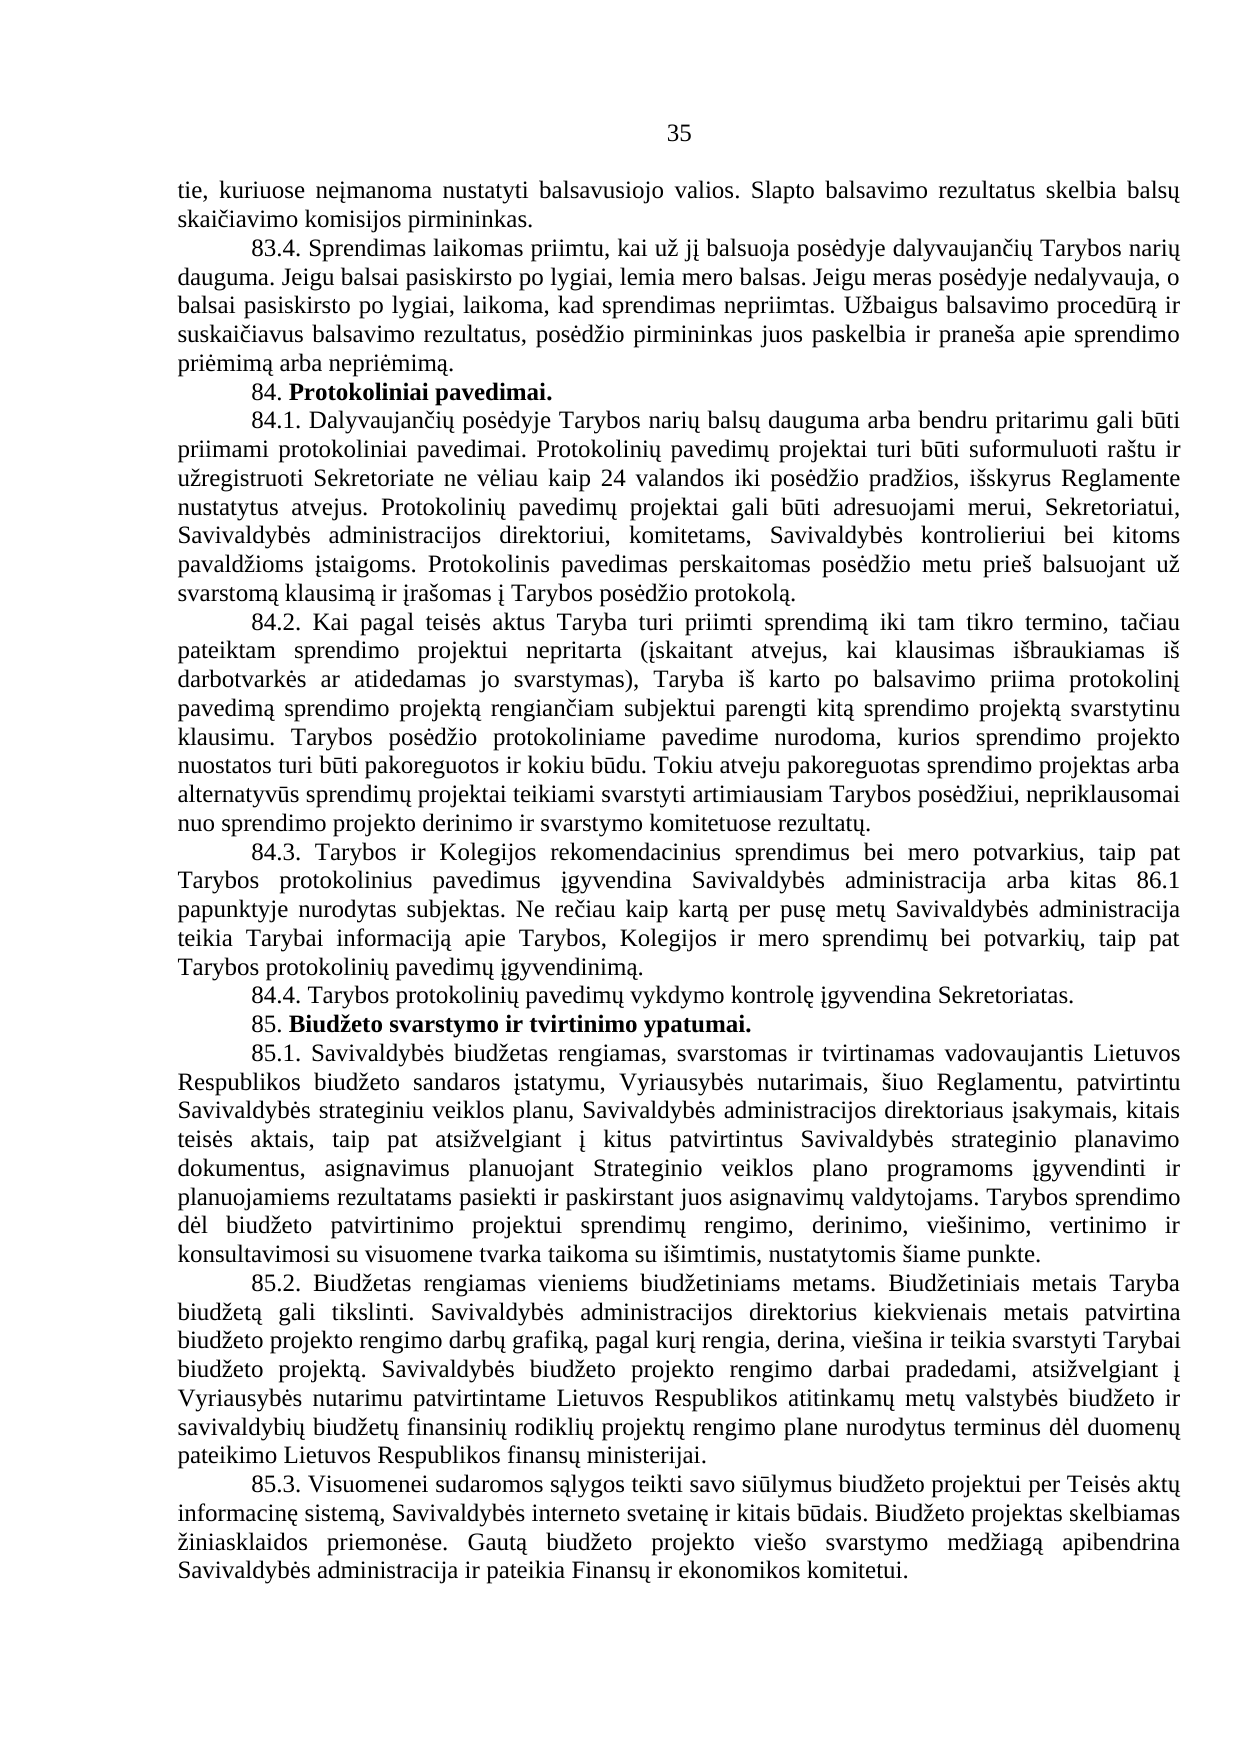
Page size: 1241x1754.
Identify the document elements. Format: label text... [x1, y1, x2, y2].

text 84.1. Dalyvaujančių posėdyje Tarybos narių balsų dauguma arba bendru pritarimu gali būti priimami protokoliniai pavedimai. Protokolinių pavedimų projektai turi būti suformuluoti raštu ir užregistruoti Sekretoriate ne vėliau kaip 24 valandos iki posėdžio pradžios, išskyrus Reglamente nustatytus atvejus. Protokolinių pavedimų projektai gali būti adresuojami merui, Sekretoriatui, Savivaldybės administracijos direktoriui, komitetams, Savivaldybės kontrolieriui bei kitoms pavaldžioms įstaigoms. Protokolinis pavedimas perskaitomas posėdžio metu prieš balsuojant už svarstomą klausimą ir įrašomas į Tarybos posėdžio protokolą. [177, 406, 1181, 607]
text 85.2. Biudžetas rengiamas vieniems biudžetiniams metams. Biudžetiniais metais Taryba biudžetą gali tikslinti. Savivaldybės administracijos direktorius kiekvienais metais patvirtina biudžeto projekto rengimo darbų grafiką, pagal kurį rengia, derina, viešina ir teikia svarstyti Tarybai biudžeto projektą. Savivaldybės biudžeto projekto rengimo darbai pradedami, atsižvelgiant į Vyriausybės nutarimu patvirtintame Lietuvos Respublikos atitinkamų metų valstybės biudžeto ir savivaldybių biudžetų finansinių rodiklių projektų rengimo plane nurodytus terminus dėl duomenų pateikimo Lietuvos Respublikos finansų ministerijai. [177, 1268, 1181, 1469]
text 84.3. Tarybos ir Kolegijos rekomendacinius sprendimus bei mero potvarkius, taip pat Tarybos protokolinius pavedimus įgyvendina Savivaldybės administracija arba kitas 86.1 papunktyje nurodytas subjektas. Ne rečiau kaip kartą per pusę metų Savivaldybės administracija teikia Tarybai informaciją apie Tarybos, Kolegijos ir mero sprendimų bei potvarkių, taip pat Tarybos protokolinių pavedimų įgyvendinimą. [177, 837, 1181, 981]
text 85.1. Savivaldybės biudžetas rengiamas, svarstomas ir tvirtinamas vadovaujantis Lietuvos Respublikos biudžeto sandaros įstatymu, Vyriausybės nutarimais, šiuo Reglamentu, patvirtintu Savivaldybės strateginiu veiklos planu, Savivaldybės administracijos direktoriaus įsakymais, kitais teisės aktais, taip pat atsižvelgiant į kitus patvirtintus Savivaldybės strateginio planavimo dokumentus, asignavimus planuojant Strateginio veiklos plano programoms įgyvendinti ir planuojamiems rezultatams pasiekti ir paskirstant juos asignavimų valdytojams. Tarybos sprendimo dėl biudžeto patvirtinimo projektui sprendimų rengimo, derinimo, viešinimo, vertinimo ir konsultavimosi su visuomene tvarka taikoma su išimtimis, nustatytomis šiame punkte. [177, 1038, 1181, 1268]
text 84.2. Kai pagal teisės aktus Taryba turi priimti sprendimą iki tam tikro termino, tačiau pateiktam sprendimo projektui nepritarta (įskaitant atvejus, kai klausimas išbraukiamas iš darbotvarkės ar atidedamas jo svarstymas), Taryba iš karto po balsavimo priima protokolinį pavedimą sprendimo projektą rengiančiam subjektui parengti kitą sprendimo projektą svarstytinu klausimu. Tarybos posėdžio protokoliniame pavedime nurodoma, kurios sprendimo projekto nuostatos turi būti pakoreguotos ir kokiu būdu. Tokiu atveju pakoreguotas sprendimo projektas arba alternatyvūs sprendimų projektai teikiami svarstyti artimiausiam Tarybos posėdžiui, nepriklausomai nuo sprendimo projekto derinimo ir svarstymo komitetuose rezultatų. [177, 607, 1181, 837]
text 85.3. Visuomenei sudaromos sąlygos teikti savo siūlymus biudžeto projektui per Teisės aktų informacinę sistemą, Savivaldybės interneto svetainę ir kitais būdais. Biudžeto projektas skelbiamas žiniasklaidos priemonėse. Gautą biudžeto projekto viešo svarstymo medžiagą apibendrina Savivaldybės administracija ir pateikia Finansų ir ekonomikos komitetui. [177, 1469, 1181, 1584]
text 83.4. Sprendimas laikomas priimtu, kai už jį balsuoja posėdyje dalyvaujančių Tarybos narių dauguma. Jeigu balsai pasiskirsto po lygiai, lemia mero balsas. Jeigu meras posėdyje nedalyvauja, o balsai pasiskirsto po lygiai, laikoma, kad sprendimas nepriimtas. Užbaigus balsavimo procedūrą ir suskaičiavus balsavimo rezultatus, posėdžio pirmininkas juos paskelbia ir praneša apie sprendimo priėmimą arba nepriėmimą. [177, 233, 1181, 377]
text tie, kuriuose neįmanoma nustatyti balsavusiojo valios. Slapto balsavimo rezultatus skelbia balsų skaičiavimo komisijos pirmininkas. [177, 176, 1181, 233]
text 85. Biudžeto svarstymo ir tvirtinimo ypatumai. [177, 1009, 1181, 1038]
text 84.4. Tarybos protokolinių pavedimų vykdymo kontrolę įgyvendina Sekretoriatas. [177, 981, 1181, 1009]
text 84. Protokoliniai pavedimai. [177, 377, 1181, 406]
